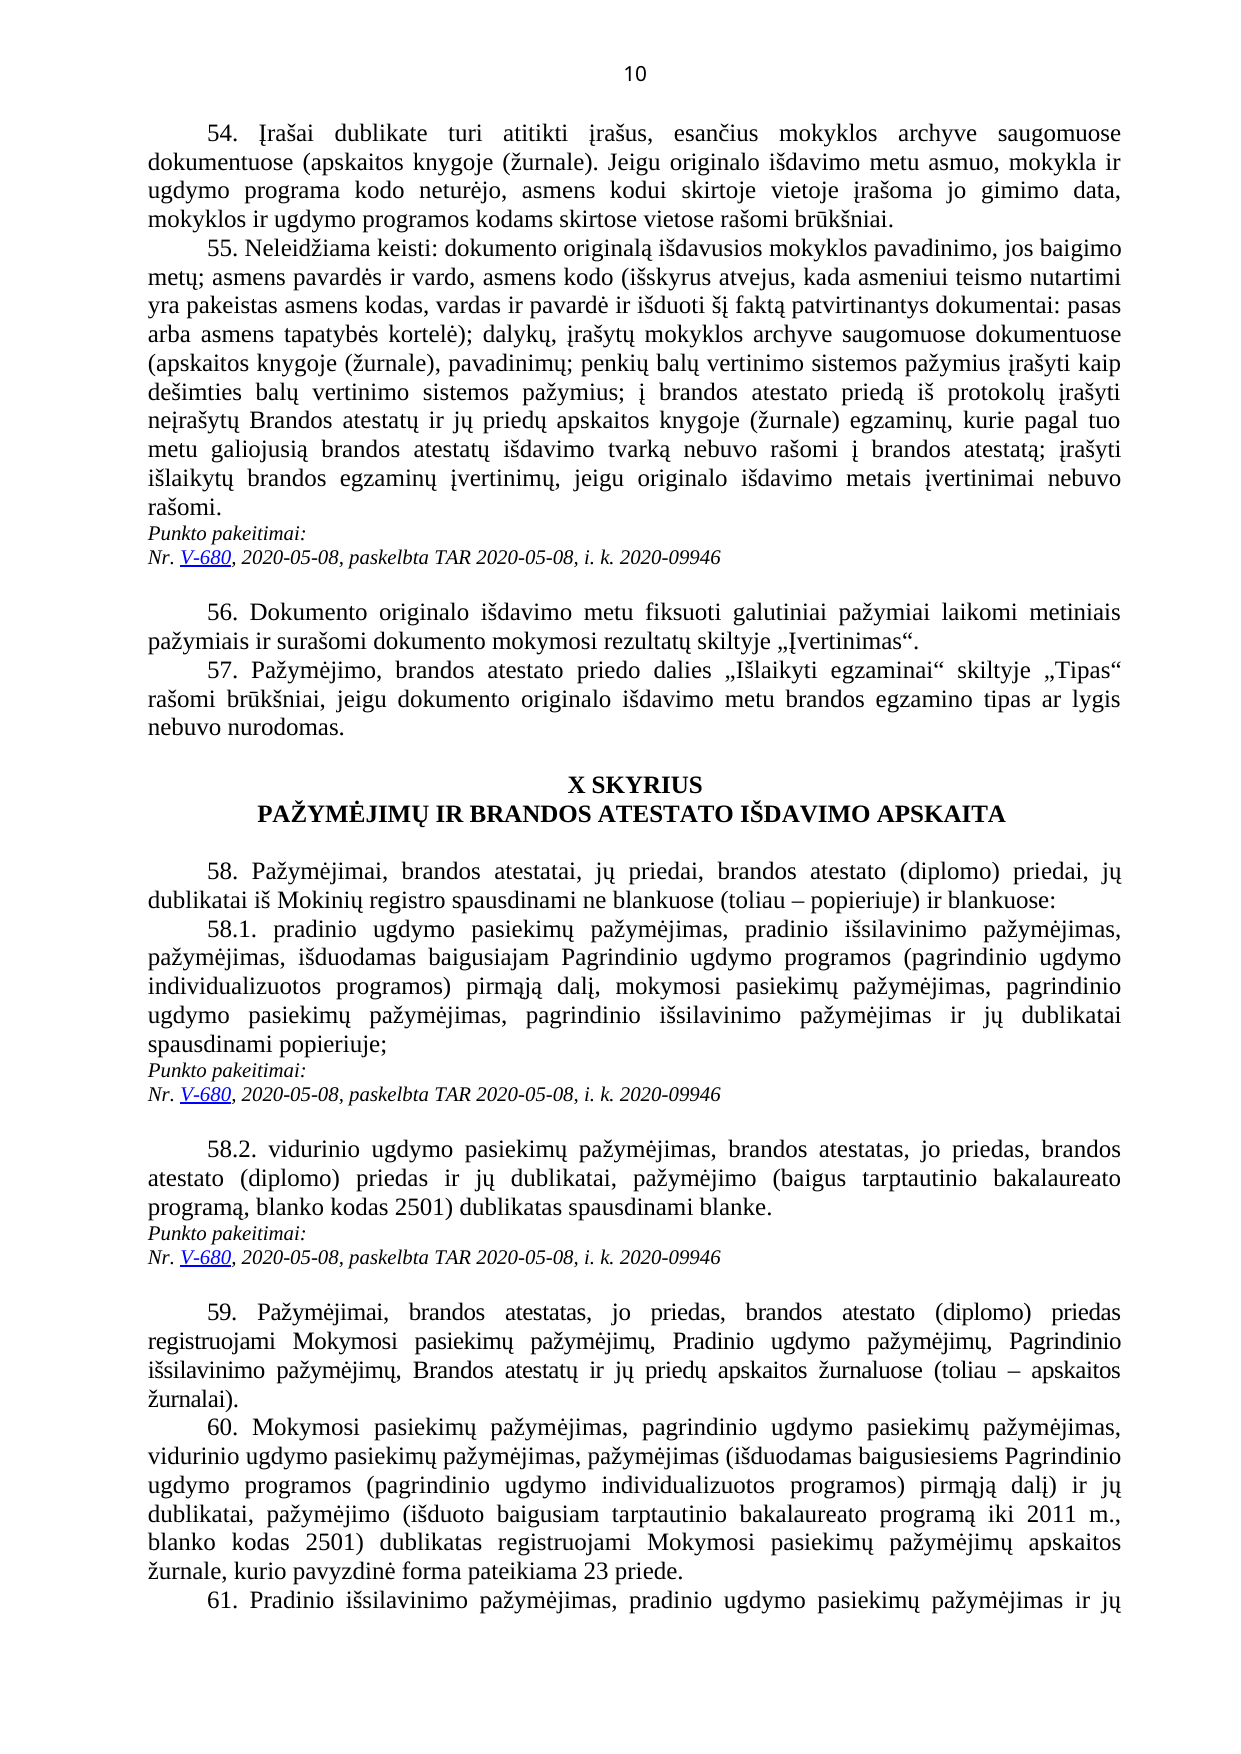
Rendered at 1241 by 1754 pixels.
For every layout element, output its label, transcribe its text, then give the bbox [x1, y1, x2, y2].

text 59. Pažymėjimai, brandos atestatas, jo priedas, brandos atestato (diplomo) priedas registruojami Mokymosi pasiekimų pažymėjimų, Pradinio ugdymo pažymėjimų, Pagrindinio išsilavinimo pažymėjimų, Brandos atestatų ir jų priedų apskaitos žurnaluose (toliau – apskaitos žurnalai). [148, 1297, 1122, 1412]
text Punkto pakeitimai: [148, 521, 1122, 545]
text X SKYRIUS [148, 770, 1122, 799]
text 58.1. pradinio ugdymo pasiekimų pažymėjimas, pradinio išsilavinimo pažymėjimas, pažymėjimas, išduodamas baigusiajam Pagrindinio ugdymo programos (pagrindinio ugdymo individualizuotos programos) pirmąją dalį, mokymosi pasiekimų pažymėjimas, pagrindinio ugdymo pasiekimų pažymėjimas, pagrindinio išsilavinimo pažymėjimas ir jų dublikatai spausdinami popieriuje; [148, 914, 1122, 1057]
text 58. Pažymėjimai, brandos atestatai, jų priedai, brandos atestato (diplomo) priedai, jų dublikatai iš Mokinių registro spausdinami ne blankuose (toliau – popieriuje) ir blankuose: [148, 856, 1122, 914]
text 60. Mokymosi pasiekimų pažymėjimas, pagrindinio ugdymo pasiekimų pažymėjimas, vidurinio ugdymo pasiekimų pažymėjimas, pažymėjimas (išduodamas baigusiesiems Pagrindinio ugdymo programos (pagrindinio ugdymo individualizuotos programos) pirmąją dalį) ir jų dublikatai, pažymėjimo (išduoto baigusiam tarptautinio bakalaureato programą iki 2011 m., blanko kodas 2501) dublikatas registruojami Mokymosi pasiekimų pažymėjimų apskaitos žurnale, kurio pavyzdinė forma pateikiama 23 priede. [148, 1412, 1122, 1585]
text 55. Neleidžiama keisti: dokumento originalą išdavusios mokyklos pavadinimo, jos baigimo metų; asmens pavardės ir vardo, asmens kodo (išskyrus atvejus, kada asmeniui teismo nutartimi yra pakeistas asmens kodas, vardas ir pavardė ir išduoti šį faktą patvirtinantys dokumentai: pasas arba asmens tapatybės kortelė); dalykų, įrašytų mokyklos archyve saugomuose dokumentuose (apskaitos knygoje (žurnale), pavadinimų; penkių balų vertinimo sistemos pažymius įrašyti kaip dešimties balų vertinimo sistemos pažymius; į brandos atestato priedą iš protokolų įrašyti neįrašytų Brandos atestatų ir jų priedų apskaitos knygoje (žurnale) egzaminų, kurie pagal tuo metu galiojusią brandos atestatų išdavimo tvarką nebuvo rašomi į brandos atestatą; įrašyti išlaikytų brandos egzaminų įvertinimų, jeigu originalo išdavimo metais įvertinimai nebuvo rašomi. [148, 233, 1122, 521]
text 58.2. vidurinio ugdymo pasiekimų pažymėjimas, brandos atestatas, jo priedas, brandos atestato (diplomo) priedas ir jų dublikatai, pažymėjimo (baigus tarptautinio bakalaureato programą, blanko kodas 2501) dublikatas spausdinami blanke. [148, 1134, 1122, 1221]
text Punkto pakeitimai: [148, 1221, 1122, 1245]
text Nr. V-680, 2020-05-08, paskelbta TAR 2020-05-08, i. k. 2020-09946 [148, 1082, 1122, 1106]
text Punkto pakeitimai: [148, 1057, 1122, 1082]
text 54. Įrašai dublikate turi atitikti įrašus, esančius mokyklos archyve saugomuose dokumentuose (apskaitos knygoje (žurnale). Jeigu originalo išdavimo metu asmuo, mokykla ir ugdymo programa kodo neturėjo, asmens kodui skirtoje vietoje įrašoma jo gimimo data, mokyklos ir ugdymo programos kodams skirtose vietose rašomi brūkšniai. [148, 118, 1122, 233]
text PAŽYMĖJIMŲ IR BRANDOS ATESTATO IŠDAVIMO APSKAITA [148, 799, 1122, 827]
text Nr. V-680, 2020-05-08, paskelbta TAR 2020-05-08, i. k. 2020-09946 [148, 1245, 1122, 1269]
text 56. Dokumento originalo išdavimo metu fiksuoti galutiniai pažymiai laikomi metiniais pažymiais ir surašomi dokumento mokymosi rezultatų skiltyje „Įvertinimas“. [148, 597, 1122, 655]
text Nr. V-680, 2020-05-08, paskelbta TAR 2020-05-08, i. k. 2020-09946 [148, 545, 1122, 569]
text 61. Pradinio išsilavinimo pažymėjimas, pradinio ugdymo pasiekimų pažymėjimas ir jų [148, 1585, 1122, 1614]
text 57. Pažymėjimo, brandos atestato priedo dalies „Išlaikyti egzaminai“ skiltyje „Tipas“ rašomi brūkšniai, jeigu dokumento originalo išdavimo metu brandos egzamino tipas ar lygis nebuvo nurodomas. [148, 655, 1122, 741]
